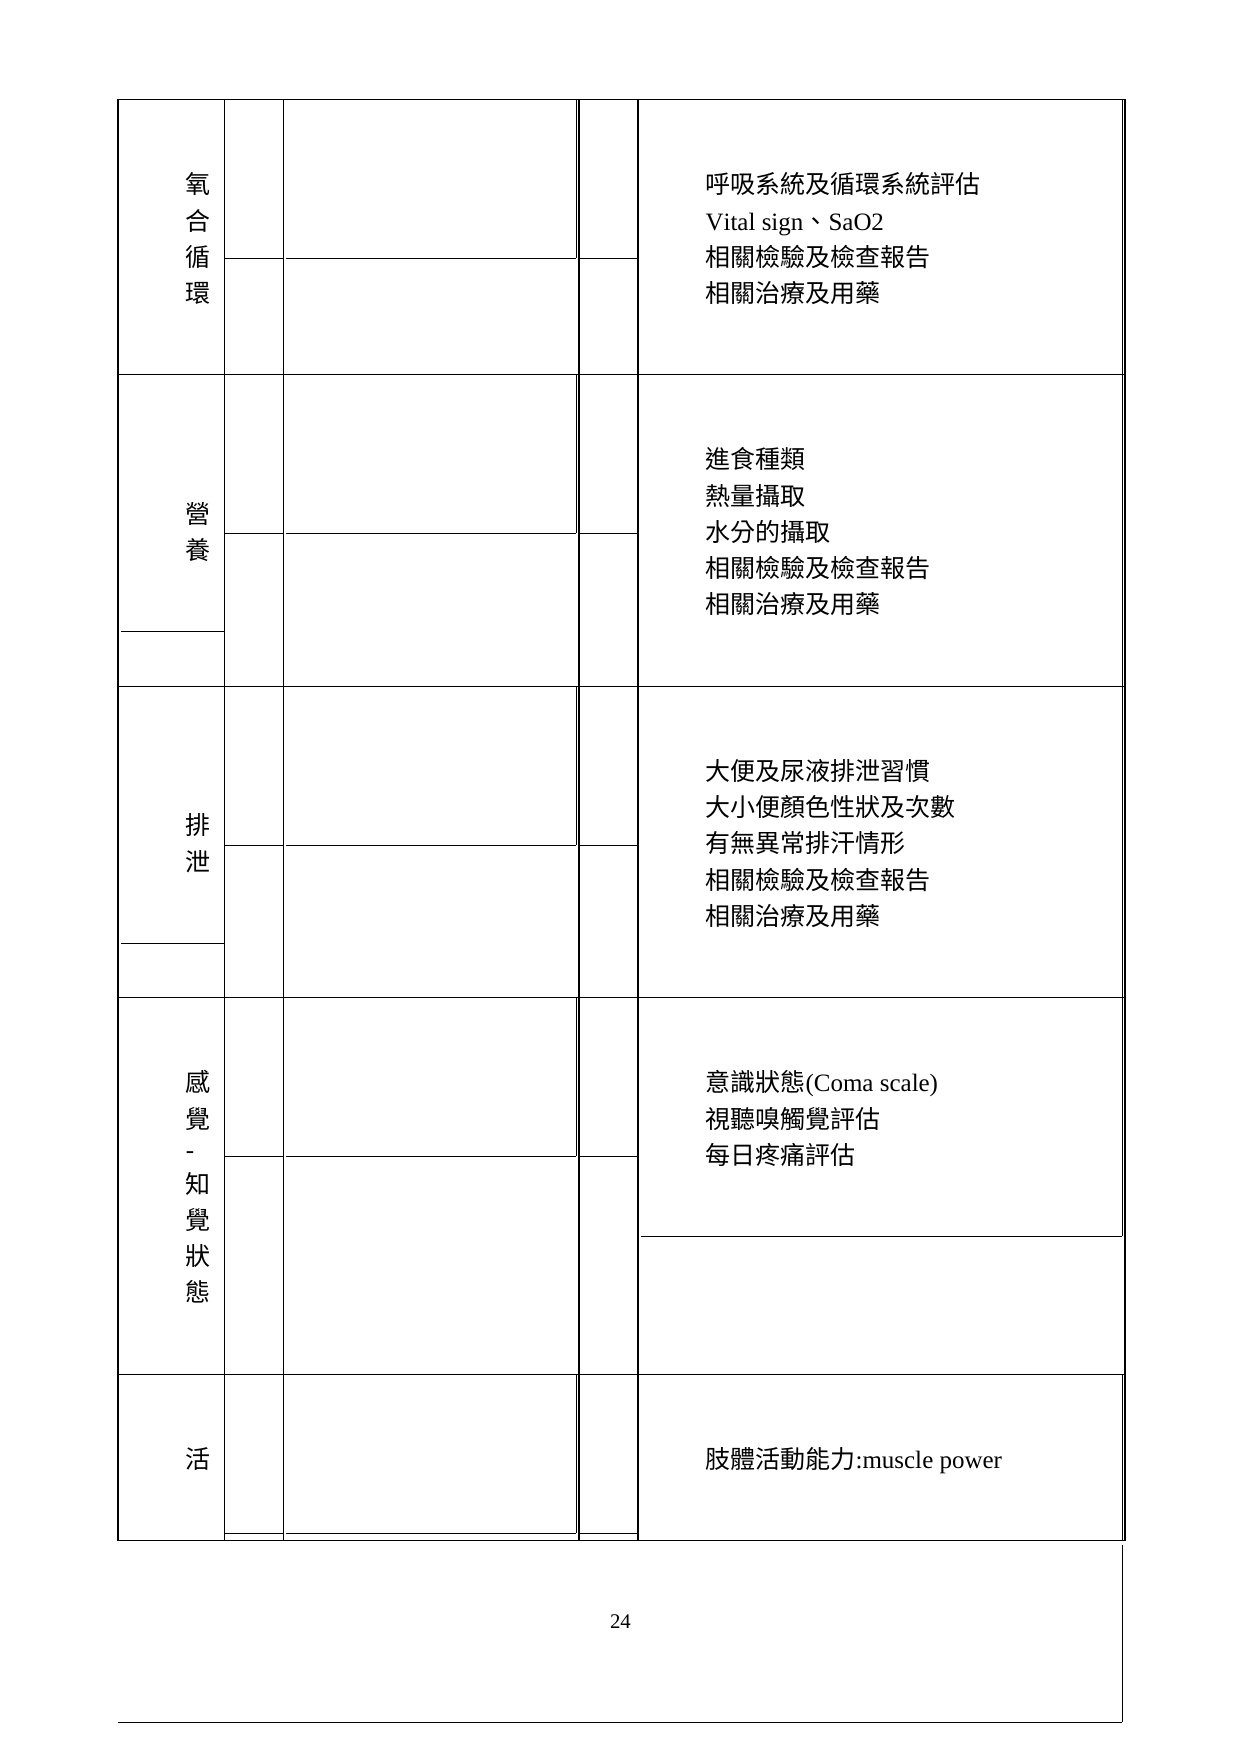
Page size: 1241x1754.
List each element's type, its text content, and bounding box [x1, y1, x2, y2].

table_cell 感覺-知覺狀態 [119, 998, 224, 1374]
table_cell [225, 534, 283, 686]
table_cell [225, 375, 283, 533]
table_cell [580, 998, 637, 1156]
table_cell [225, 100, 283, 258]
table_cell [284, 375, 578, 686]
table_cell [580, 375, 637, 533]
table_cell [580, 1375, 637, 1533]
table_cell [284, 998, 578, 1374]
table_cell [580, 534, 637, 686]
table_cell [225, 1375, 283, 1533]
table_cell 氧合循環 [119, 100, 224, 374]
table_cell 排泄 [119, 687, 224, 997]
table_cell 肢體活動能力:muscle power [639, 1375, 1122, 1540]
table_cell [580, 687, 637, 845]
table_cell 進食種類 熱量攝取 水分的攝取 相關檢驗及檢查報告 相關治療及用藥 [639, 375, 1122, 686]
table_cell 呼吸系統及循環系統評估 Vital sign、SaO2 相關檢驗及檢查報告 相關治療及用藥 [639, 100, 1122, 374]
table_cell [225, 687, 283, 845]
table_cell 大便及尿液排泄習慣 大小便顏色性狀及次數 有無異常排汗情形 相關檢驗及檢查報告 相關治療及用藥 [639, 687, 1122, 997]
table_cell [580, 1534, 637, 1540]
table_cell 營養 [119, 375, 224, 686]
table_cell 意識狀態(Coma scale) 視聽嗅觸覺評估 每日疼痛評估 [639, 998, 1124, 1374]
table_cell [225, 259, 283, 374]
table_cell [225, 1157, 283, 1374]
table_cell [225, 1534, 283, 1540]
table_cell 活 [119, 1375, 224, 1540]
table_cell [284, 100, 578, 374]
table_cell [580, 100, 637, 258]
table_cell [580, 259, 637, 374]
table_cell [225, 998, 283, 1156]
table_cell [580, 1157, 637, 1374]
table_cell [580, 846, 637, 997]
table_cell [284, 1375, 578, 1540]
table_cell [225, 846, 283, 997]
table_cell [284, 687, 578, 997]
